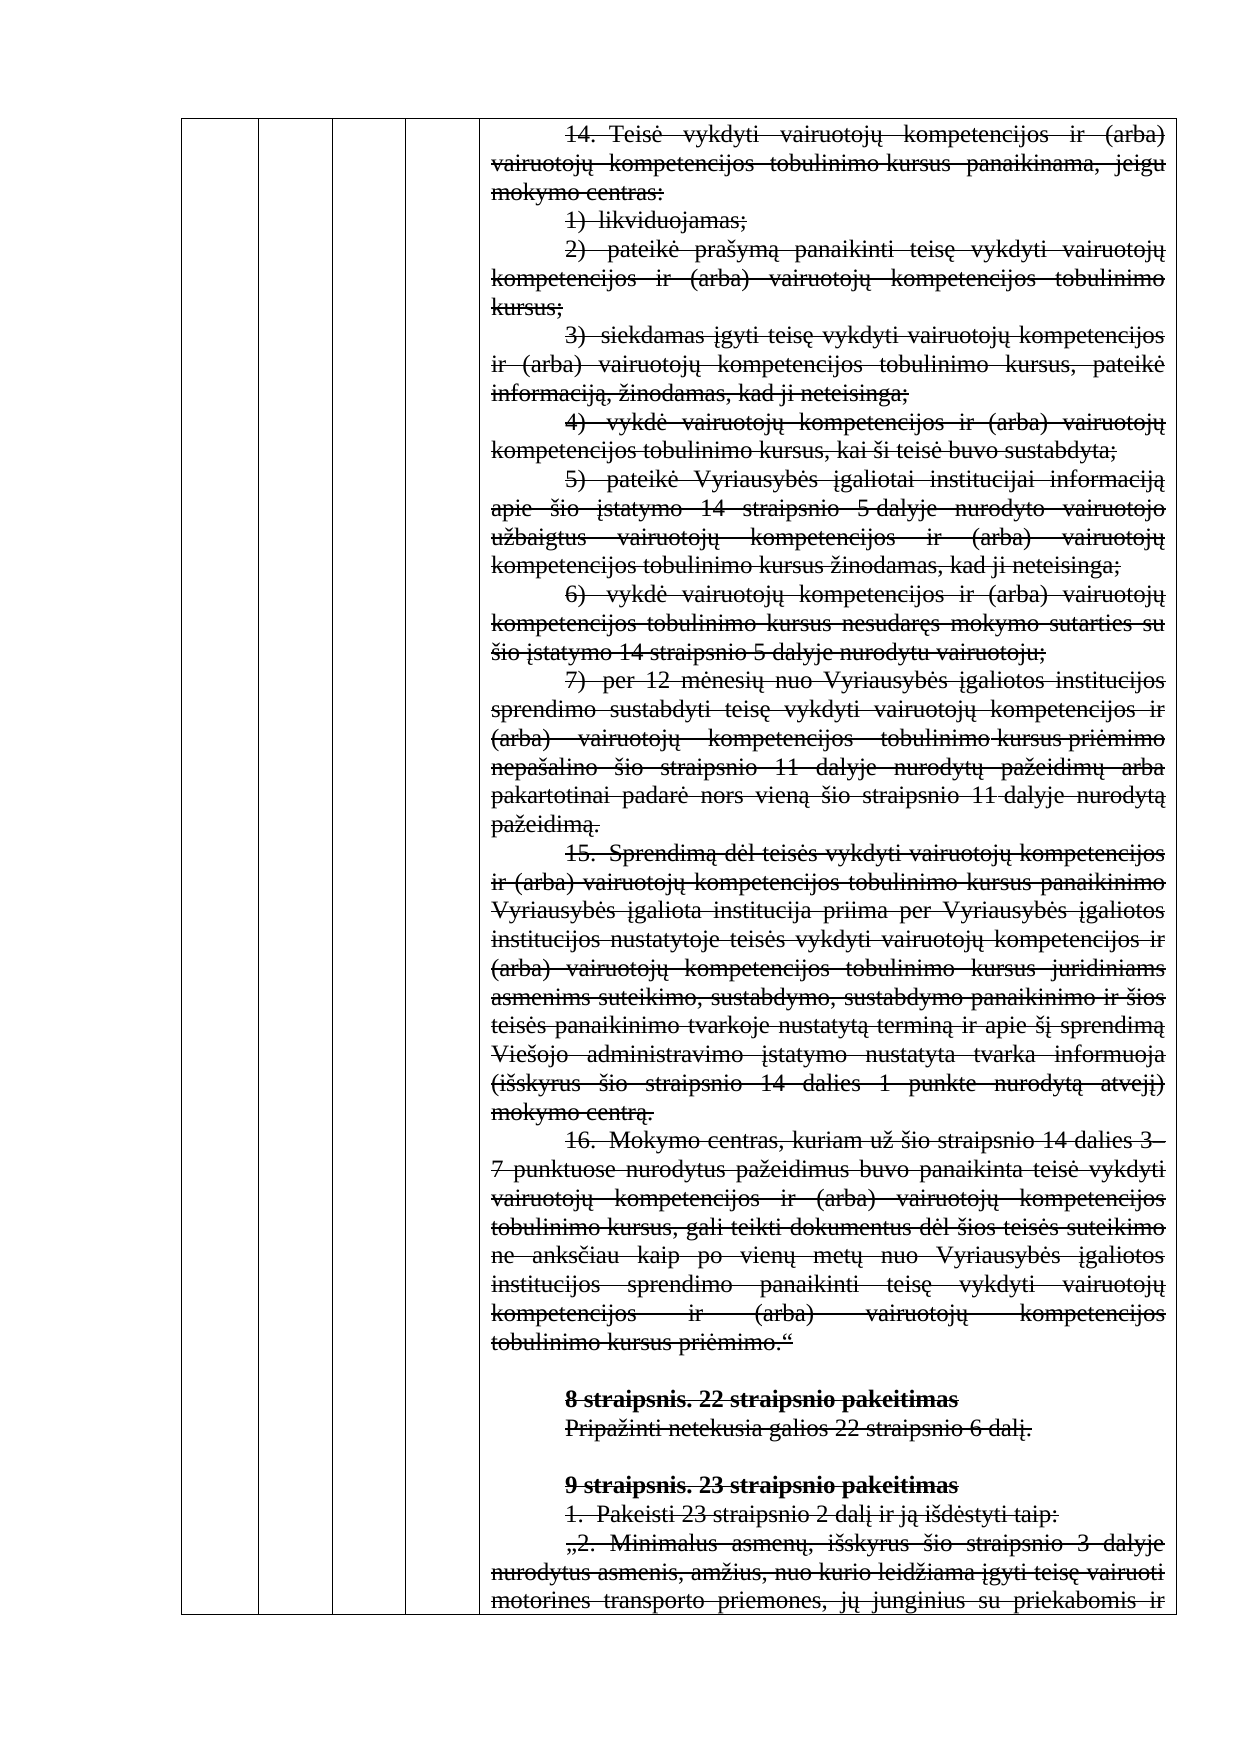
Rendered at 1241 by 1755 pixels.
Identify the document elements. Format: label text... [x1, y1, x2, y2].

table_cell [259, 119, 332, 1614]
table_cell [182, 119, 258, 1614]
table_cell [406, 119, 479, 1614]
table_cell [333, 119, 405, 1614]
table_cell 14. Teisė vykdyti vairuotojų kompetencijos ir (arba) vairuotojų kompetencijos tobulinimo kursus panaikinama, jeigu mokymo centras: 1) likviduojamas; 2) pateikė prašymą panaikinti teisę vykdyti vairuotojų kompetencijos ir (arba) vairuotojų kompetencijos tobulinimo kursus; 3) siekdamas įgyti teisę vykdyti vairuotojų kompetencijos ir (arba) vairuotojų kompetencijos tobulinimo kursus, pateikė informaciją, žinodamas, kad ji neteisinga; 4) vykdė vairuotojų kompetencijos ir (arba) vairuotojų kompetencijos tobulinimo kursus, kai ši teisė buvo sustabdyta; 5) pateikė Vyriausybės įgaliotai institucijai informaciją apie šio įstatymo 14 straipsnio 5 dalyje nurodyto vairuotojo užbaigtus vairuotojų kompetencijos ir (arba) vairuotojų kompetencijos tobulinimo kursus žinodamas, kad ji neteisinga; 6) vykdė vairuotojų kompetencijos ir (arba) vairuotojų kompetencijos tobulinimo kursus nesudaręs mokymo sutarties su šio įstatymo 14 straipsnio 5 dalyje nurodytu vairuotoju; 7) per 12 mėnesių nuo Vyriausybės įgaliotos institucijos sprendimo sustabdyti teisę vykdyti vairuotojų kompetencijos ir (arba) vairuotojų kompetencijos tobulinimo kursus priėmimo nepašalino šio straipsnio 11 dalyje nurodytų pažeidimų arba pakartotinai padarė nors vieną šio straipsnio 11 dalyje nurodytą pažeidimą. 15. Sprendimą dėl teisės vykdyti vairuotojų kompetencijos ir (arba) vairuotojų kompetencijos tobulinimo kursus panaikinimo Vyriausybės įgaliota institucija priima per Vyriausybės įgaliotos institucijos nustatytoje teisės vykdyti vairuotojų kompetencijos ir (arba) vairuotojų kompetencijos tobulinimo kursus juridiniams asmenims suteikimo, sustabdymo, sustabdymo panaikinimo ir šios teisės panaikinimo tvarkoje nustatytą terminą ir apie šį sprendimą Viešojo administravimo įstatymo nustatyta tvarka informuoja (išskyrus šio straipsnio 14 dalies 1 punkte nurodytą atvejį) mokymo centrą. 16. Mokymo centras, kuriam už šio straipsnio 14 dalies 3–7 punktuose nurodytus pažeidimus buvo panaikinta teisė vykdyti vairuotojų kompetencijos ir (arba) vairuotojų kompetencijos tobulinimo kursus, gali teikti dokumentus dėl šios teisės suteikimo ne anksčiau kaip po vienų metų nuo Vyriausybės įgaliotos institucijos sprendimo panaikinti teisę vykdyti vairuotojų kompetencijos ir (arba) vairuotojų kompetencijos tobulinimo kursus priėmimo.“ 8 straipsnis. 22 straipsnio pakeitimas Pripažinti netekusia galios 22 straipsnio 6 dalį. 9 straipsnis. 23 straipsnio pakeitimas 1. Pakeisti 23 straipsnio 2 dalį ir ją išdėstyti taip: „2. Minimalus asmenų, išskyrus šio straipsnio 3 dalyje nurodytus asmenis, amžius, nuo kurio leidžiama įgyti teisę vairuoti motorines transporto priemones, jų junginius su priekabomis ir [480, 119, 1176, 1614]
